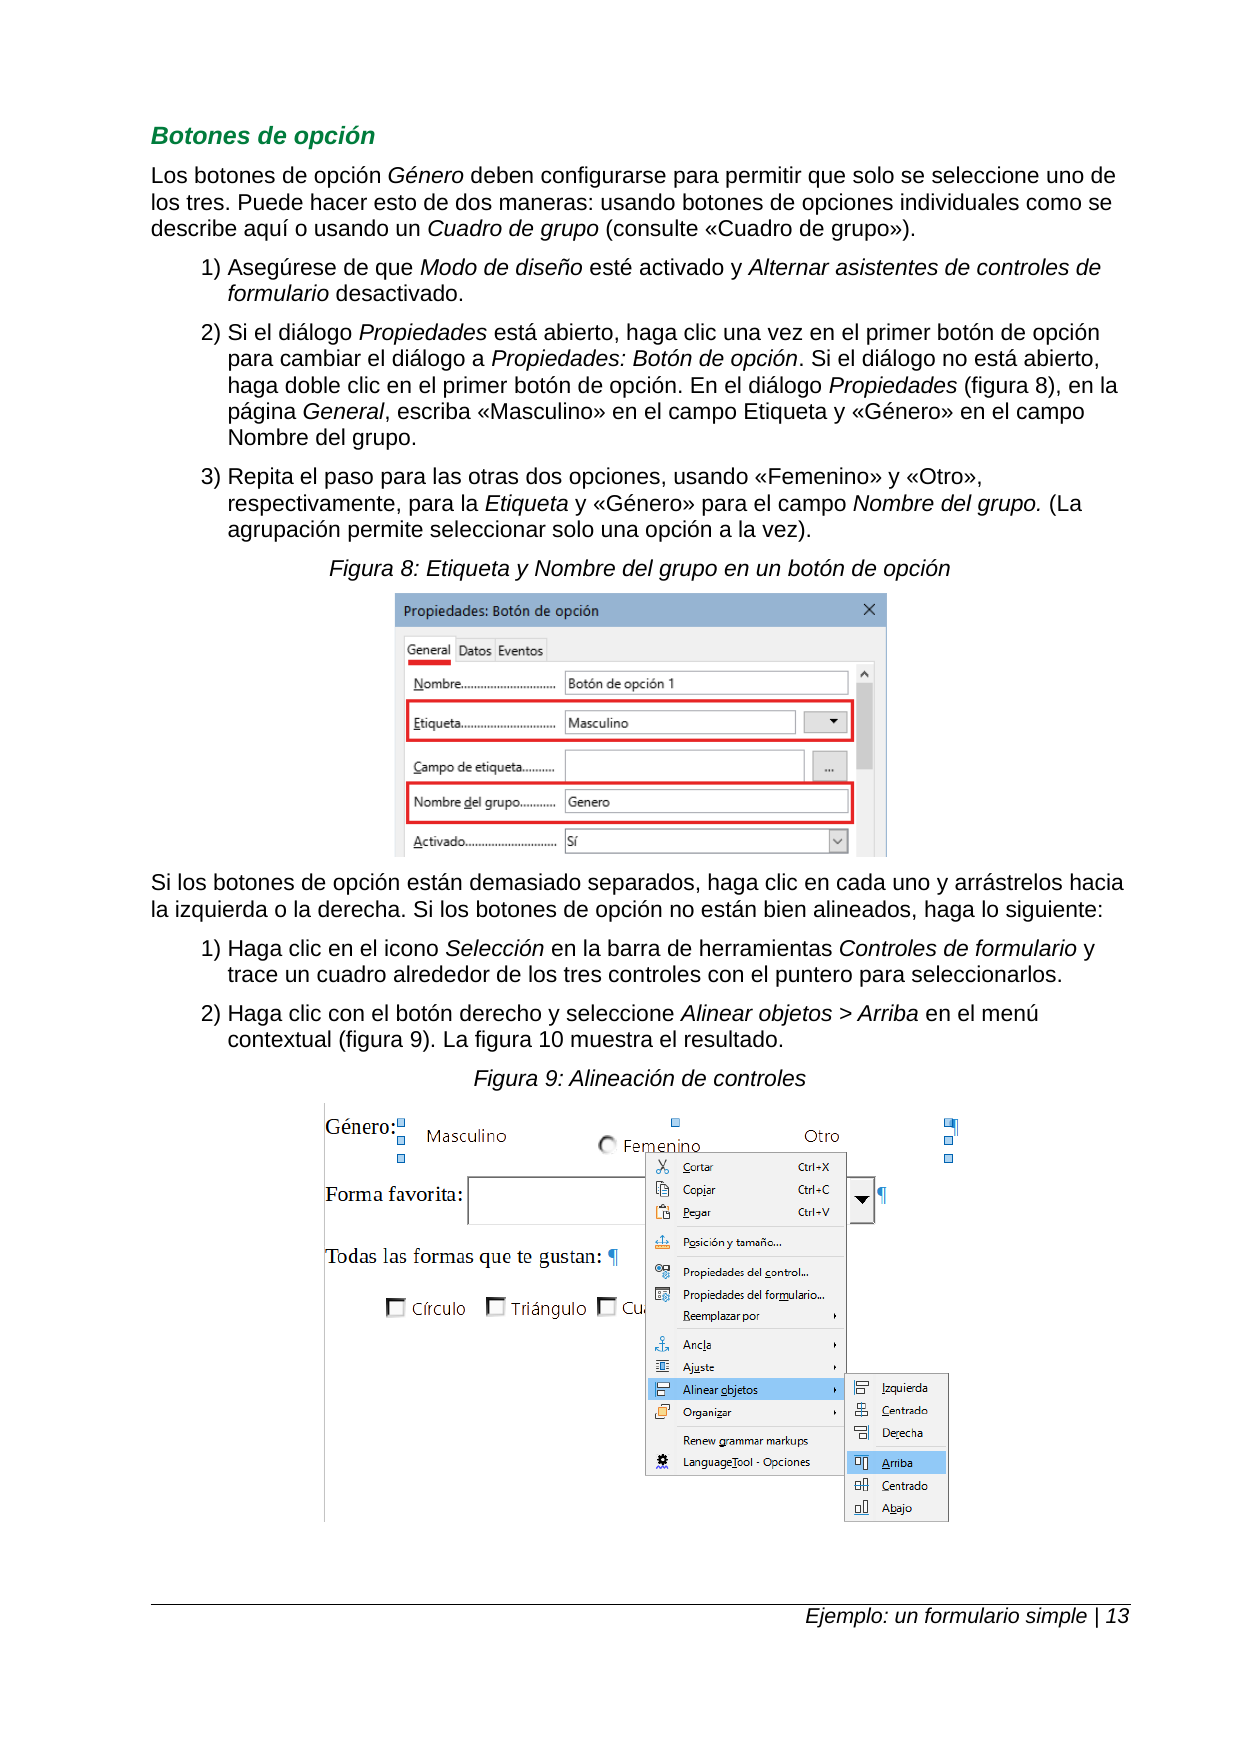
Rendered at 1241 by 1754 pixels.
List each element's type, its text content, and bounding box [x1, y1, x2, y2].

list Los botones de opción Género deben configurarse para permitir que solo se seleccione uno de los tres. Puede hacer esto de dos maneras: usando botones de opciones individuales como se describe aquí o usando un Cuadro de grupo (consulte «Cuadro de grupo»). [151, 162, 1131, 241]
list Si los botones de opción están demasiado separados, haga clic en cada uno y arrástrelos hacia la izquierda o la derecha. Si los botones de opción no están bien alineados, haga lo siguiente: [151, 869, 1131, 922]
text Figura 9: Alineación de controles [323, 1065, 958, 1091]
picture [394, 593, 887, 857]
list Haga clic con el botón derecho y seleccione Alinear objetos > Arriba en el menú contextual (figura 9). La figura 10 muestra el resultado. [227, 1000, 1131, 1052]
picture [323, 1103, 959, 1522]
list Haga clic en el icono Selección en la barra de herramientas Controles de formulario y trace un cuadro alrededor de los tres controles con el puntero para seleccionarlos. [227, 934, 1131, 987]
list Asegúrese de que Modo de diseño esté activado y Alternar asistentes de controles de formulario desactivado. [227, 254, 1131, 306]
text Figura 8: Etiqueta y Nombre del grupo en un botón de opción [329, 555, 953, 581]
list Repita el paso para las otras dos opciones, usando «Femenino» y «Otro», respectivamente, para la Etiqueta y «Género» para el campo Nombre del grupo. (La agrupación permite seleccionar solo una opción a la vez). [227, 463, 1131, 542]
list Si el diálogo Propiedades está abierto, haga clic una vez en el primer botón de opción para cambiar el diálogo a Propiedades: Botón de opción. Si el diálogo no está abierto, haga doble clic en el primer botón de opción. En el diálogo Propiedades (figura 8), en la página General, escriba «Masculino» en el campo Etiqueta y «Género» en el campo Nombre del grupo. [227, 319, 1131, 451]
subtitle Botones de opción [151, 121, 1131, 150]
